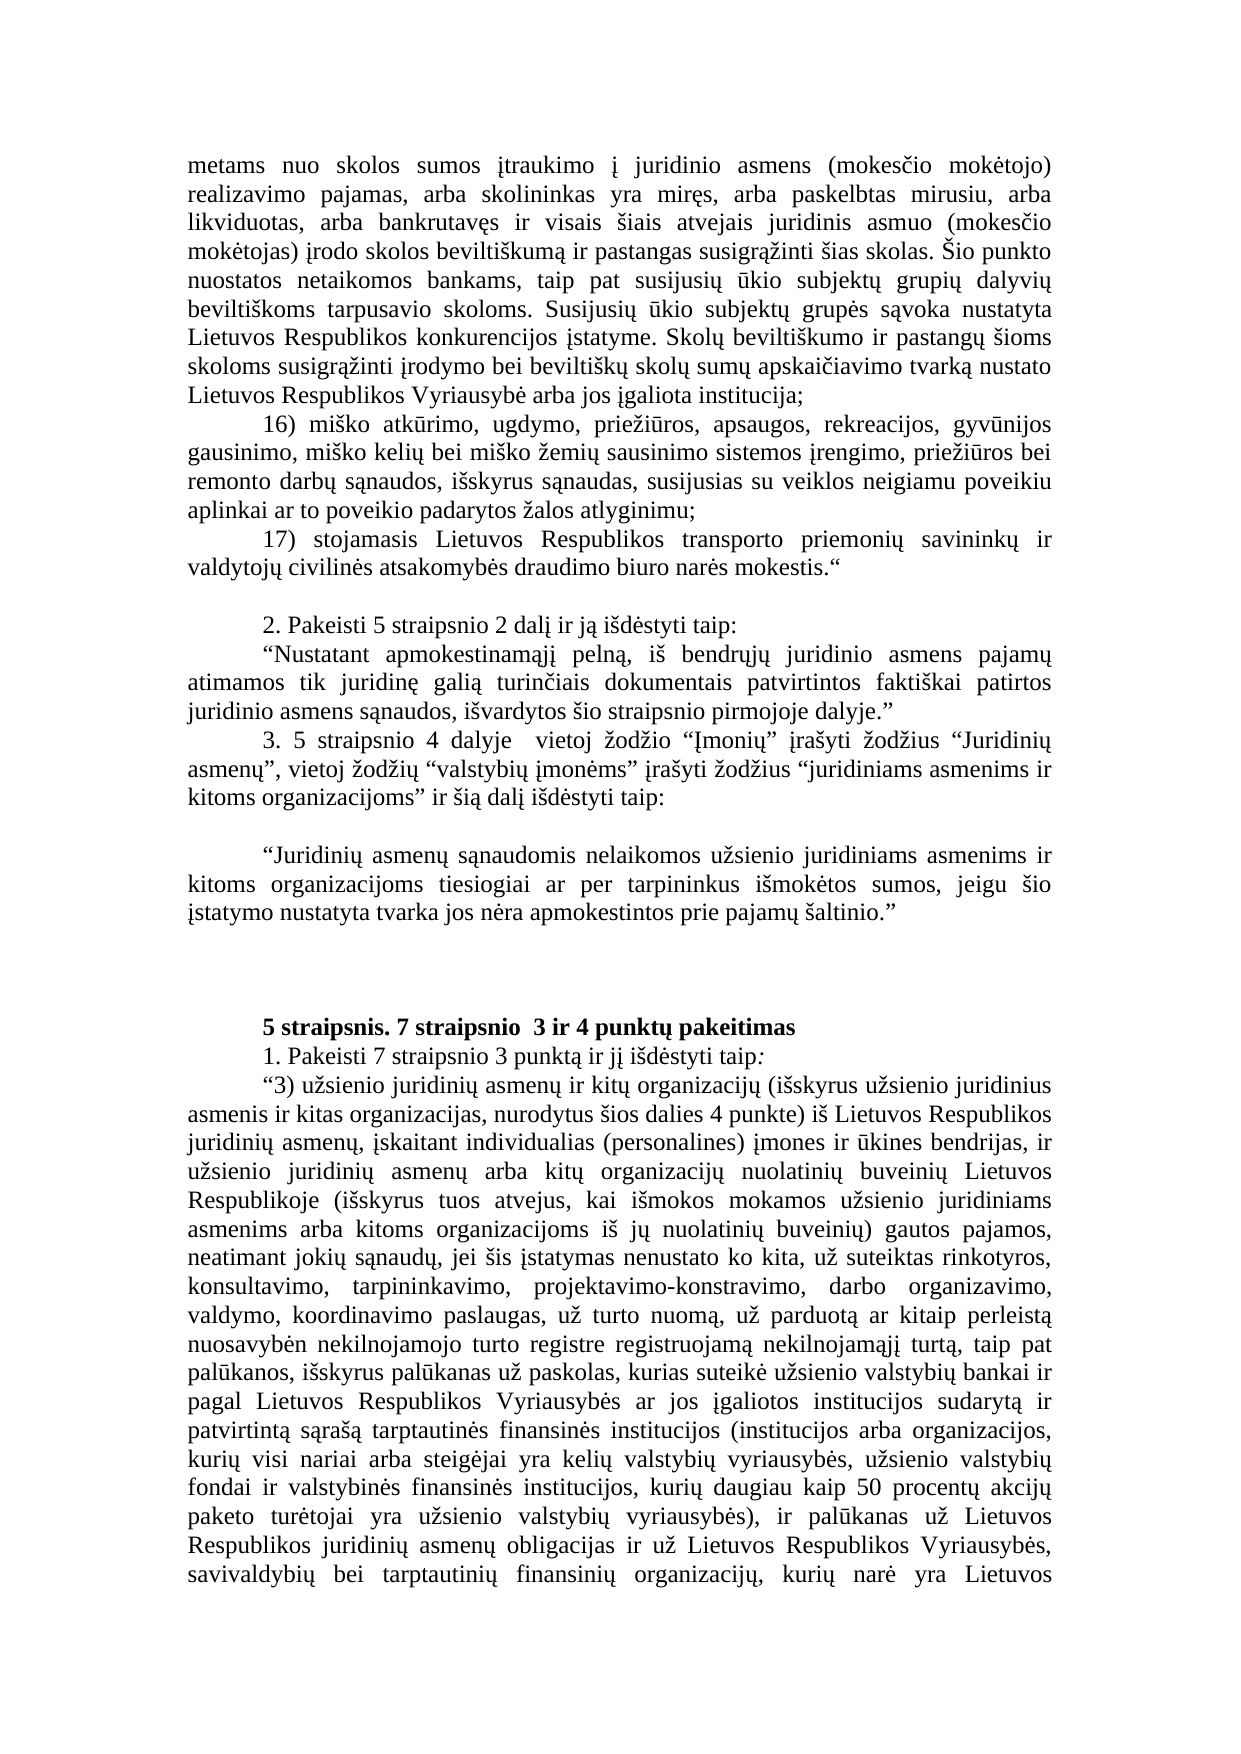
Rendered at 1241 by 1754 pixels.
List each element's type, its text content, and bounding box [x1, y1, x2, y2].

text 1. Pakeisti 7 straipsnio 3 punktą ir jį išdėstyti taip: [187, 1041, 1053, 1070]
text 17) stojamasis Lietuvos Respublikos transporto priemonių savininkų ir valdytojų civilinės atsakomybės draudimo biuro narės mokestis.“ [187, 524, 1053, 581]
text 2. Pakeisti 5 straipsnio 2 dalį ir ją išdėstyti taip: [262, 610, 1053, 639]
text metams nuo skolos sumos įtraukimo į juridinio asmens (mokesčio mokėtojo) realizavimo pajamas, arba skolininkas yra miręs, arba paskelbtas mirusiu, arba likviduotas, arba bankrutavęs ir visais šiais atvejais juridinis asmuo (mokesčio mokėtojas) įrodo skolos beviltiškumą ir pastangas susigrąžinti šias skolas. Šio punkto nuostatos netaikomos bankams, taip pat susijusių ūkio subjektų grupių dalyvių beviltiškoms tarpusavio skoloms. Susijusių ūkio subjektų grupės sąvoka nustatyta Lietuvos Respublikos konkurencijos įstatyme. Skolų beviltiškumo ir pastangų šioms skoloms susigrąžinti įrodymo bei beviltiškų skolų sumų apskaičiavimo tvarką nustato Lietuvos Respublikos Vyriausybė arba jos įgaliota institucija; [187, 150, 1053, 409]
text “Juridinių asmenų sąnaudomis nelaikomos užsienio juridiniams asmenims ir kitoms organizacijoms tiesiogiai ar per tarpininkus išmokėtos sumos, jeigu šio įstatymo nustatyta tvarka jos nėra apmokestintos prie pajamų šaltinio.” [187, 840, 1053, 926]
text 16) miško atkūrimo, ugdymo, priežiūros, apsaugos, rekreacijos, gyvūnijos gausinimo, miško kelių bei miško žemių sausinimo sistemos įrengimo, priežiūros bei remonto darbų sąnaudos, išskyrus sąnaudas, susijusias su veiklos neigiamu poveikiu aplinkai ar to poveikio padarytos žalos atlyginimu; [187, 409, 1053, 524]
text “Nustatant apmokestinamąjį pelną, iš bendrųjų juridinio asmens pajamų atimamos tik juridinę galią turinčiais dokumentais patvirtintos faktiškai patirtos juridinio asmens sąnaudos, išvardytos šio straipsnio pirmojoje dalyje.” [187, 639, 1053, 725]
text 3. 5 straipsnio 4 dalyje vietoj žodžio “Įmonių” įrašyti žodžius “Juridinių asmenų”, vietoj žodžių “valstybių įmonėms” įrašyti žodžius “juridiniams asmenims ir kitoms organizacijoms” ir šią dalį išdėstyti taip: [187, 725, 1053, 811]
text “3) užsienio juridinių asmenų ir kitų organizacijų (išskyrus užsienio juridinius asmenis ir kitas organizacijas, nurodytus šios dalies 4 punkte) iš Lietuvos Respublikos juridinių asmenų, įskaitant individualias (personalines) įmones ir ūkines bendrijas, ir užsienio juridinių asmenų arba kitų organizacijų nuolatinių buveinių Lietuvos Respublikoje (išskyrus tuos atvejus, kai išmokos mokamos užsienio juridiniams asmenims arba kitoms organizacijoms iš jų nuolatinių buveinių) gautos pajamos, neatimant jokių sąnaudų, jei šis įstatymas nenustato ko kita, už suteiktas rinkotyros, konsultavimo, tarpininkavimo, projektavimo-konstravimo, darbo organizavimo, valdymo, koordinavimo paslaugas, už turto nuomą, už parduotą ar kitaip perleistą nuosavybėn nekilnojamojo turto registre registruojamą nekilnojamąjį turtą, taip pat palūkanos, išskyrus palūkanas už paskolas, kurias suteikė užsienio valstybių bankai ir pagal Lietuvos Respublikos Vyriausybės ar jos įgaliotos institucijos sudarytą ir patvirtintą sąrašą tarptautinės finansinės institucijos (institucijos arba organizacijos, kurių visi nariai arba steigėjai yra kelių valstybių vyriausybės, užsienio valstybių fondai ir valstybinės finansinės institucijos, kurių daugiau kaip 50 procentų akcijų paketo turėtojai yra užsienio valstybių vyriausybės), ir palūkanas už Lietuvos Respublikos juridinių asmenų obligacijas ir už Lietuvos Respublikos Vyriausybės, savivaldybių bei tarptautinių finansinių organizacijų, kurių narė yra Lietuvos [187, 1070, 1053, 1587]
text 5 straipsnis. 7 straipsnio 3 ir 4 punktų pakeitimas [187, 1012, 1053, 1041]
